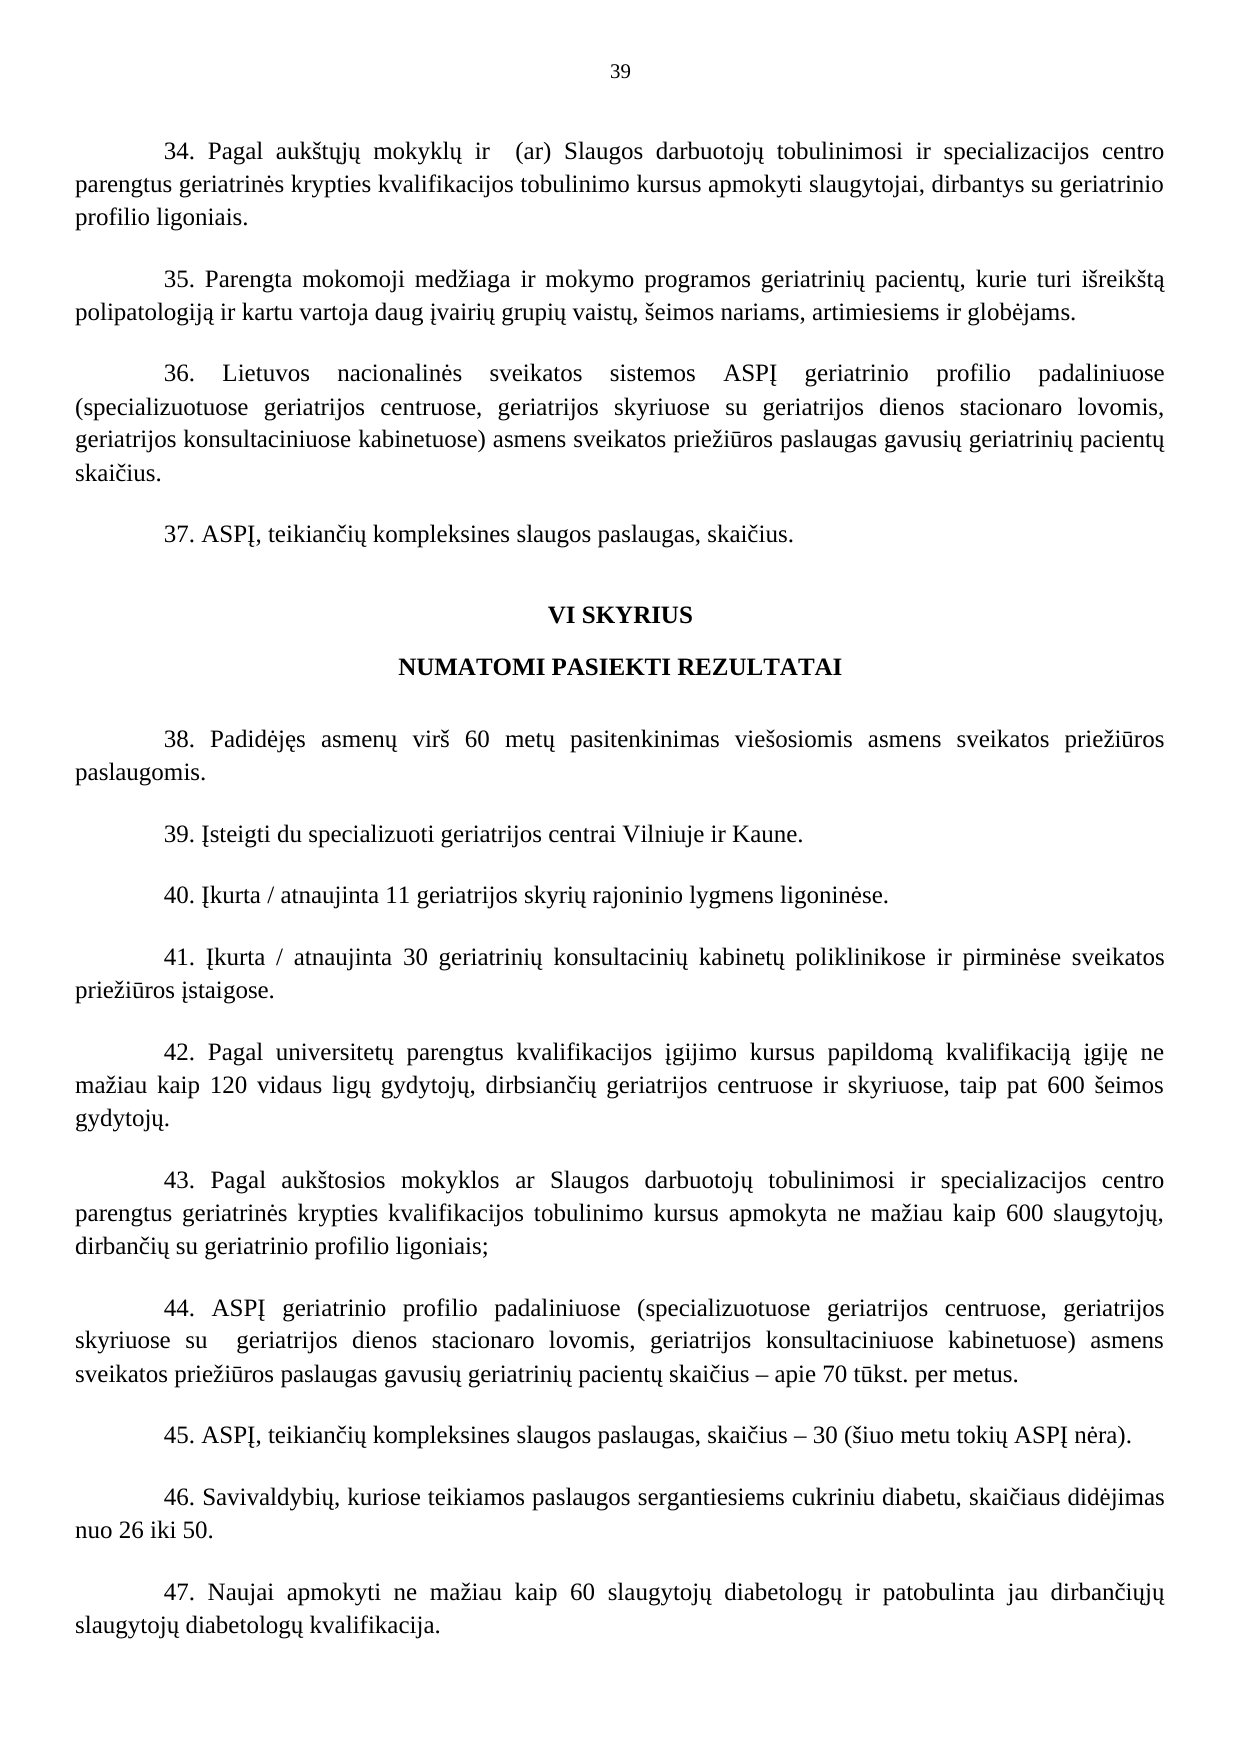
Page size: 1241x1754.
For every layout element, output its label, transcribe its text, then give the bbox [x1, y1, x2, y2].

text 39. Įsteigti du specializuoti geriatrijos centrai Vilniuje ir Kaune. [75, 819, 1166, 847]
text 45. ASPĮ, teikiančių kompleksines slaugos paslaugas, skaičius – 30 (šiuo metu tokių ASPĮ nėra). [75, 1420, 1166, 1449]
text 40. Įkurta / atnaujinta 11 geriatrijos skyrių rajoninio lygmens ligoninėse. [75, 880, 1166, 909]
text 34. Pagal aukštųjų mokyklų ir (ar) Slaugos darbuotojų tobulinimosi ir specializacijos centro parengtus geriatrinės krypties kvalifikacijos tobulinimo kursus apmokyti slaugytojai, dirbantys su geriatrinio profilio ligoniais. [75, 136, 1166, 231]
text 35. Parengta mokomoji medžiaga ir mokymo programos geriatrinių pacientų, kurie turi išreikštą polipatologiją ir kartu vartoja daug įvairių grupių vaistų, šeimos nariams, artimiesiems ir globėjams. [75, 264, 1166, 326]
text 38. Padidėjęs asmenų virš 60 metų pasitenkinimas viešosiomis asmens sveikatos priežiūros paslaugomis. [75, 724, 1166, 786]
text 46. Savivaldybių, kuriose teikiamos paslaugos sergantiesiems cukriniu diabetu, skaičiaus didėjimas nuo 26 iki 50. [75, 1482, 1166, 1544]
text VI SKYRIUS [75, 600, 1166, 629]
text 41. Įkurta / atnaujinta 30 geriatrinių konsultacinių kabinetų poliklinikose ir pirminėse sveikatos priežiūros įstaigose. [75, 942, 1166, 1004]
text NUMATOMI PASIEKTI REZULTATAI [75, 652, 1166, 681]
text 37. ASPĮ, teikiančių kompleksines slaugos paslaugas, skaičius. [75, 519, 1166, 548]
text 36. Lietuvos nacionalinės sveikatos sistemos ASPĮ geriatrinio profilio padaliniuose (specializuotuose geriatrijos centruose, geriatrijos skyriuose su geriatrijos dienos stacionaro lovomis, geriatrijos konsultaciniuose kabinetuose) asmens sveikatos priežiūros paslaugas gavusių geriatrinių pacientų skaičius. [75, 358, 1166, 486]
text 43. Pagal aukštosios mokyklos ar Slaugos darbuotojų tobulinimosi ir specializacijos centro parengtus geriatrinės krypties kvalifikacijos tobulinimo kursus apmokyta ne mažiau kaip 600 slaugytojų, dirbančių su geriatrinio profilio ligoniais; [75, 1165, 1166, 1259]
text 42. Pagal universitetų parengtus kvalifikacijos įgijimo kursus papildomą kvalifikaciją įgiję ne mažiau kaip 120 vidaus ligų gydytojų, dirbsiančių geriatrijos centruose ir skyriuose, taip pat 600 šeimos gydytojų. [75, 1037, 1166, 1132]
text 47. Naujai apmokyti ne mažiau kaip 60 slaugytojų diabetologų ir patobulinta jau dirbančiųjų slaugytojų diabetologų kvalifikacija. [75, 1577, 1166, 1639]
text 44. ASPĮ geriatrinio profilio padaliniuose (specializuotuose geriatrijos centruose, geriatrijos skyriuose su geriatrijos dienos stacionaro lovomis, geriatrijos konsultaciniuose kabinetuose) asmens sveikatos priežiūros paslaugas gavusių geriatrinių pacientų skaičius – apie 70 tūkst. per metus. [75, 1293, 1166, 1387]
